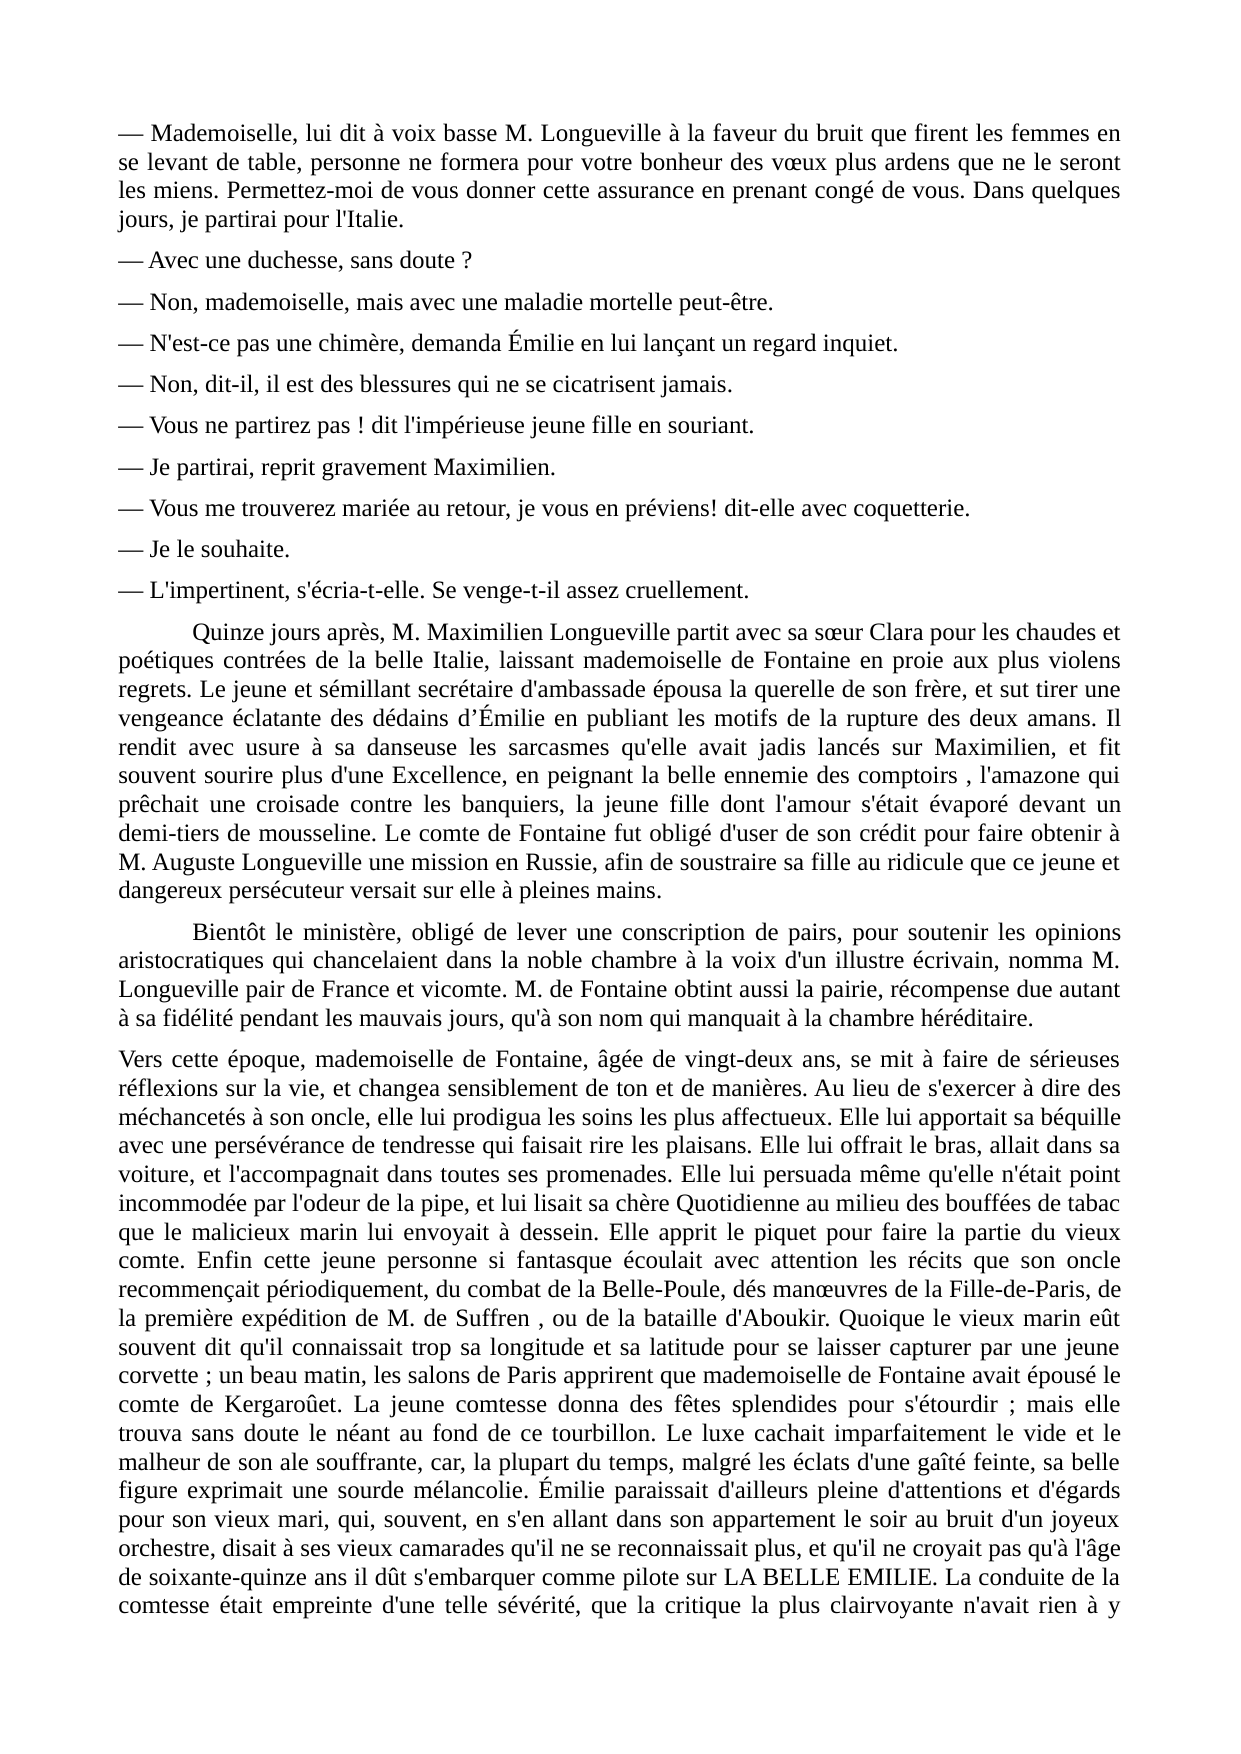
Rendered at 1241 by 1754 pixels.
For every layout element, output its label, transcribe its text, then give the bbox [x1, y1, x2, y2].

text — Non, mademoiselle, mais avec une maladie mortelle peut-être. [118, 287, 1122, 316]
text — Mademoiselle, lui dit à voix basse M. Longueville à la faveur du bruit que firent les femmes en se levant de table, personne ne formera pour votre bonheur des vœux plus ardens que ne le seront les miens. Permettez-moi de vous donner cette assurance en prenant congé de vous. Dans quelques jours, je partirai pour l'Italie. [118, 118, 1122, 233]
text — Vous ne partirez pas ! dit l'impérieuse jeune fille en souriant. [118, 411, 1122, 439]
text — Avec une duchesse, sans doute ? [118, 246, 1122, 274]
text — L'impertinent, s'écria-t-elle. Se venge-t-il assez cruellement. [118, 576, 1122, 604]
text Vers cette époque, mademoiselle de Fontaine, âgée de vingt-deux ans, se mit à faire de sérieuses réflexions sur la vie, et changea sensiblement de ton et de manières. Au lieu de s'exercer à dire des méchancetés à son oncle, elle lui prodigua les soins les plus affectueux. Elle lui apportait sa béquille avec une persévérance de tendresse qui faisait rire les plaisans. Elle lui offrait le bras, allait dans sa voiture, et l'accompagnait dans toutes ses promenades. Elle lui persuada même qu'elle n'était point incommodée par l'odeur de la pipe, et lui lisait sa chère Quotidienne au milieu des bouffées de tabac que le malicieux marin lui envoyait à dessein. Elle apprit le piquet pour faire la partie du vieux comte. Enfin cette jeune personne si fantasque écoulait avec attention les récits que son oncle recommençait périodiquement, du combat de la Belle-Poule, dés manœuvres de la Fille-de-Paris, de la première expédition de M. de Suffren , ou de la bataille d'Aboukir. Quoique le vieux marin eût souvent dit qu'il connaissait trop sa longitude et sa latitude pour se laisser capturer par une jeune corvette ; un beau matin, les salons de Paris apprirent que mademoiselle de Fontaine avait épousé le comte de Kergaroûet. La jeune comtesse donna des fêtes splendides pour s'étourdir ; mais elle trouva sans doute le néant au fond de ce tourbillon. Le luxe cachait imparfaitement le vide et le malheur de son ale souffrante, car, la plupart du temps, malgré les éclats d'une gaîté feinte, sa belle figure exprimait une sourde mélancolie. Émilie paraissait d'ailleurs pleine d'attentions et d'égards pour son vieux mari, qui, souvent, en s'en allant dans son appartement le soir au bruit d'un joyeux orchestre, disait à ses vieux camarades qu'il ne se reconnaissait plus, et qu'il ne croyait pas qu'à l'âge de soixante-quinze ans il dût s'embarquer comme pilote sur LA BELLE EMILIE. La conduite de la comtesse était empreinte d'une telle sévérité, que la critique la plus clairvoyante n'avait rien à y [118, 1044, 1122, 1619]
text — Non, dit-il, il est des blessures qui ne se cicatrisent jamais. [118, 369, 1122, 398]
text — Je le souhaite. [118, 534, 1122, 563]
text Bientôt le ministère, obligé de lever une conscription de pairs, pour soutenir les opinions aristocratiques qui chancelaient dans la noble chambre à la voix d'un illustre écrivain, nomma M. Longueville pair de France et vicomte. M. de Fontaine obtint aussi la pairie, récompense due autant à sa fidélité pendant les mauvais jours, qu'à son nom qui manquait à la chambre héréditaire. [118, 917, 1122, 1032]
text — N'est-ce pas une chimère, demanda Émilie en lui lançant un regard inquiet. [118, 328, 1122, 357]
text — Je partirai, reprit gravement Maximilien. [118, 452, 1122, 481]
text — Vous me trouverez mariée au retour, je vous en préviens! dit-elle avec coquetterie. [118, 493, 1122, 522]
text Quinze jours après, M. Maximilien Longueville partit avec sa sœur Clara pour les chaudes et poétiques contrées de la belle Italie, laissant mademoiselle de Fontaine en proie aux plus violens regrets. Le jeune et sémillant secrétaire d'ambassade épousa la querelle de son frère, et sut tirer une vengeance éclatante des dédains d’Émilie en publiant les motifs de la rupture des deux amans. Il rendit avec usure à sa danseuse les sarcasmes qu'elle avait jadis lancés sur Maximilien, et fit souvent sourire plus d'une Excellence, en peignant la belle ennemie des comptoirs , l'amazone qui prêchait une croisade contre les banquiers, la jeune fille dont l'amour s'était évaporé devant un demi-tiers de mousseline. Le comte de Fontaine fut obligé d'user de son crédit pour faire obtenir à M. Auguste Longueville une mission en Russie, afin de soustraire sa fille au ridicule que ce jeune et dangereux persécuteur versait sur elle à pleines mains. [118, 617, 1122, 904]
